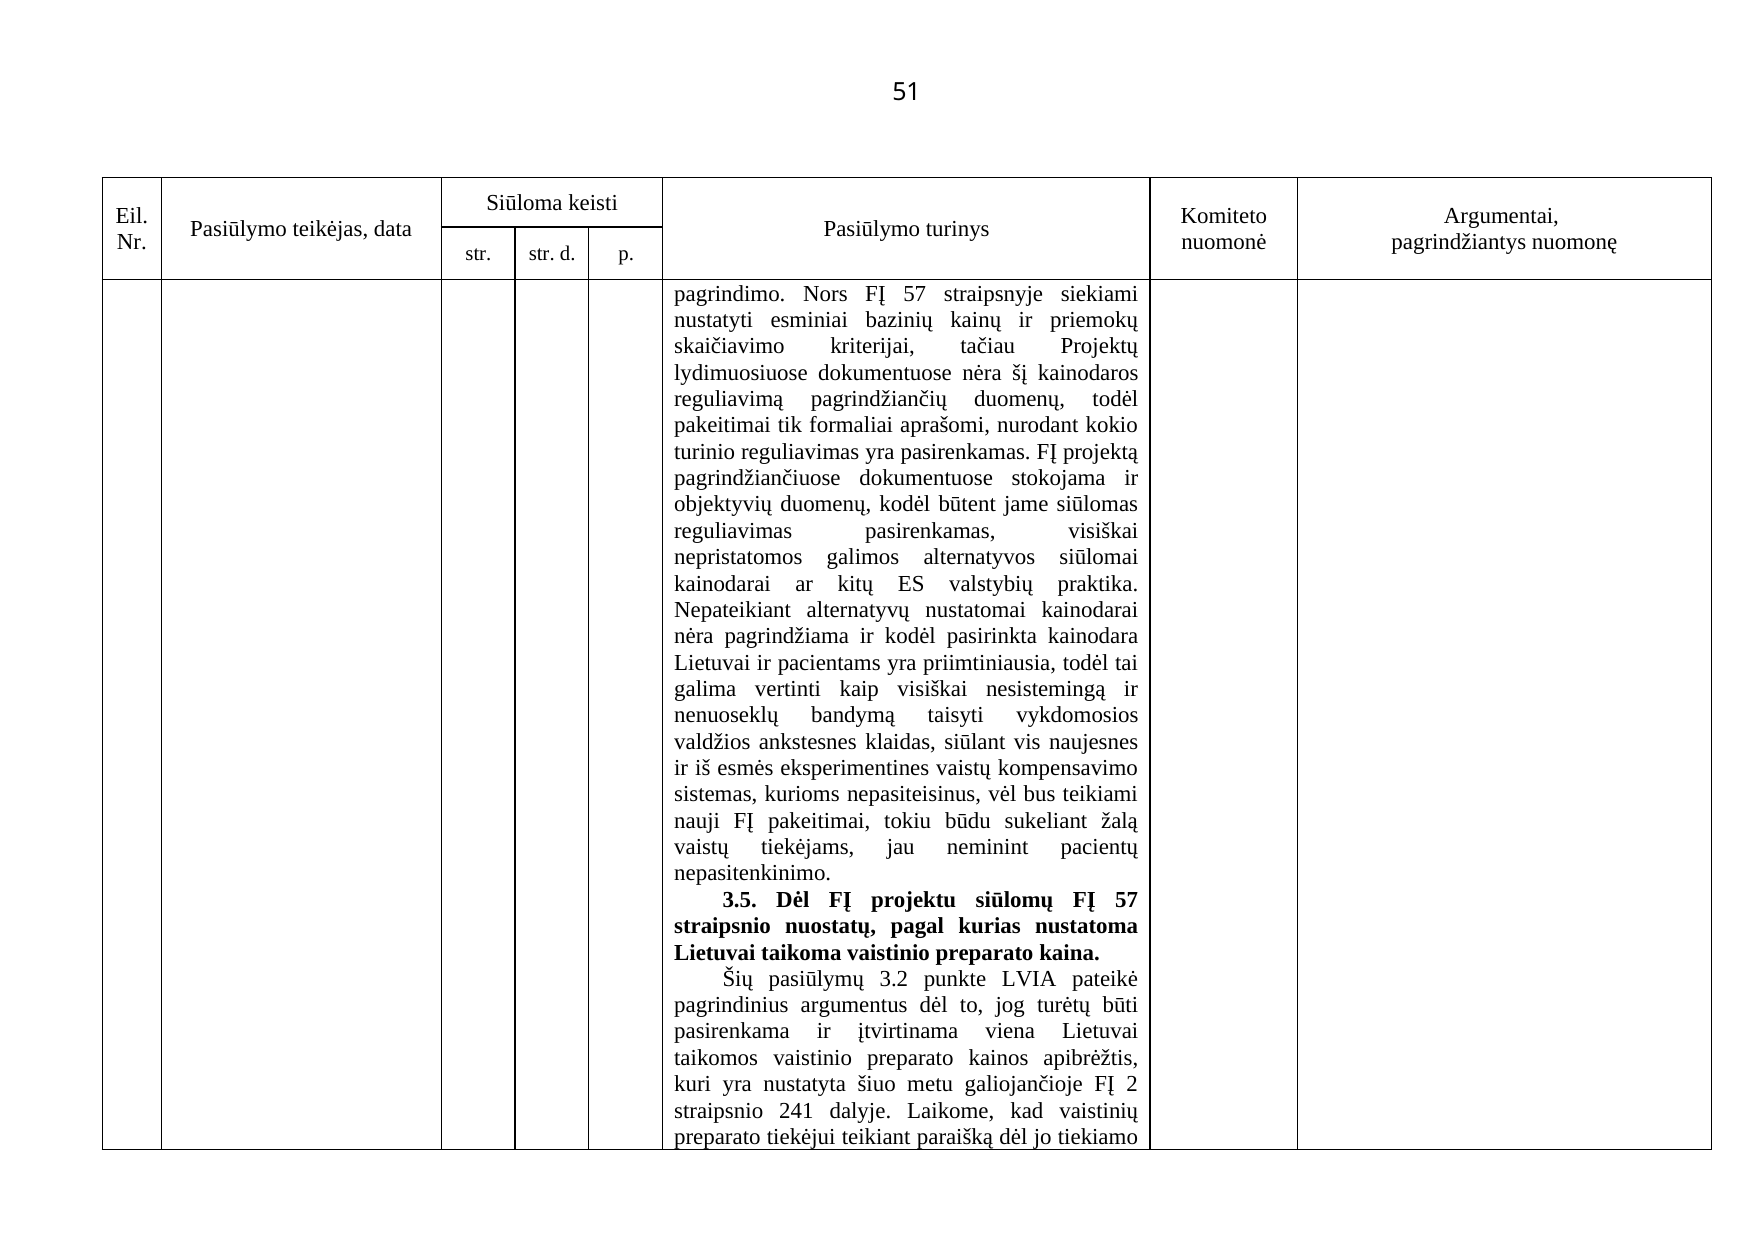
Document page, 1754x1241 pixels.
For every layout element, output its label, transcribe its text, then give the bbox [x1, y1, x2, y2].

table_cell [516, 280, 588, 1149]
table_cell [589, 280, 662, 1149]
table_cell p. [589, 228, 662, 279]
table_cell [442, 280, 514, 1149]
table_cell [1151, 280, 1297, 1149]
table_cell [162, 280, 441, 1149]
table_cell [1298, 280, 1711, 1149]
table_header Eil. Nr. [103, 178, 161, 279]
table_header Komiteto nuomonė [1151, 178, 1297, 279]
table_header Siūloma keisti [442, 178, 662, 226]
table_header Pasiūlymo teikėjas, data [162, 178, 441, 279]
table_cell str. d. [516, 228, 588, 279]
table_cell [103, 280, 161, 1149]
table_header Argumentai, pagrindžiantys nuomonę [1298, 178, 1711, 279]
table_header Pasiūlymo turinys [663, 178, 1149, 279]
table_cell pagrindimo. Nors FĮ 57 straipsnyje siekiami nustatyti esminiai bazinių kainų ir priemokų skaičiavimo kriterijai, tačiau Projektų lydimuosiuose dokumentuose nėra šį kainodaros reguliavimą pagrindžiančių duomenų, todėl pakeitimai tik formaliai aprašomi, nurodant kokio turinio reguliavimas yra pasirenkamas. FĮ projektą pagrindžiančiuose dokumentuose stokojama ir objektyvių duomenų, kodėl būtent jame siūlomas reguliavimas pasirenkamas, visiškai nepristatomos galimos alternatyvos siūlomai kainodarai ar kitų ES valstybių praktika. Nepateikiant alternatyvų nustatomai kainodarai nėra pagrindžiama ir kodėl pasirinkta kainodara Lietuvai ir pacientams yra priimtiniausia, todėl tai galima vertinti kaip visiškai nesistemingą ir nenuoseklų bandymą taisyti vykdomosios valdžios ankstesnes klaidas, siūlant vis naujesnes ir iš esmės eksperimentines vaistų kompensavimo sistemas, kurioms nepasiteisinus, vėl bus teikiami nauji FĮ pakeitimai, tokiu būdu sukeliant žalą vaistų tiekėjams, jau neminint pacientų nepasitenkinimo. 3.5. Dėl FĮ projektu siūlomų FĮ 57 straipsnio nuostatų, pagal kurias nustatoma Lietuvai taikoma vaistinio preparato kaina. Šių pasiūlymų 3.2 punkte LVIA pateikė pagrindinius argumentus dėl to, jog turėtų būti pasirenkama ir įtvirtinama viena Lietuvai taikomos vaistinio preparato kainos apibrėžtis, kuri yra nustatyta šiuo metu galiojančioje FĮ 2 straipsnio 241 dalyje. Laikome, kad vaistinių preparato tiekėjui teikiant paraišką dėl jo tiekiamo [663, 280, 1149, 1149]
table_cell str. [442, 228, 514, 279]
